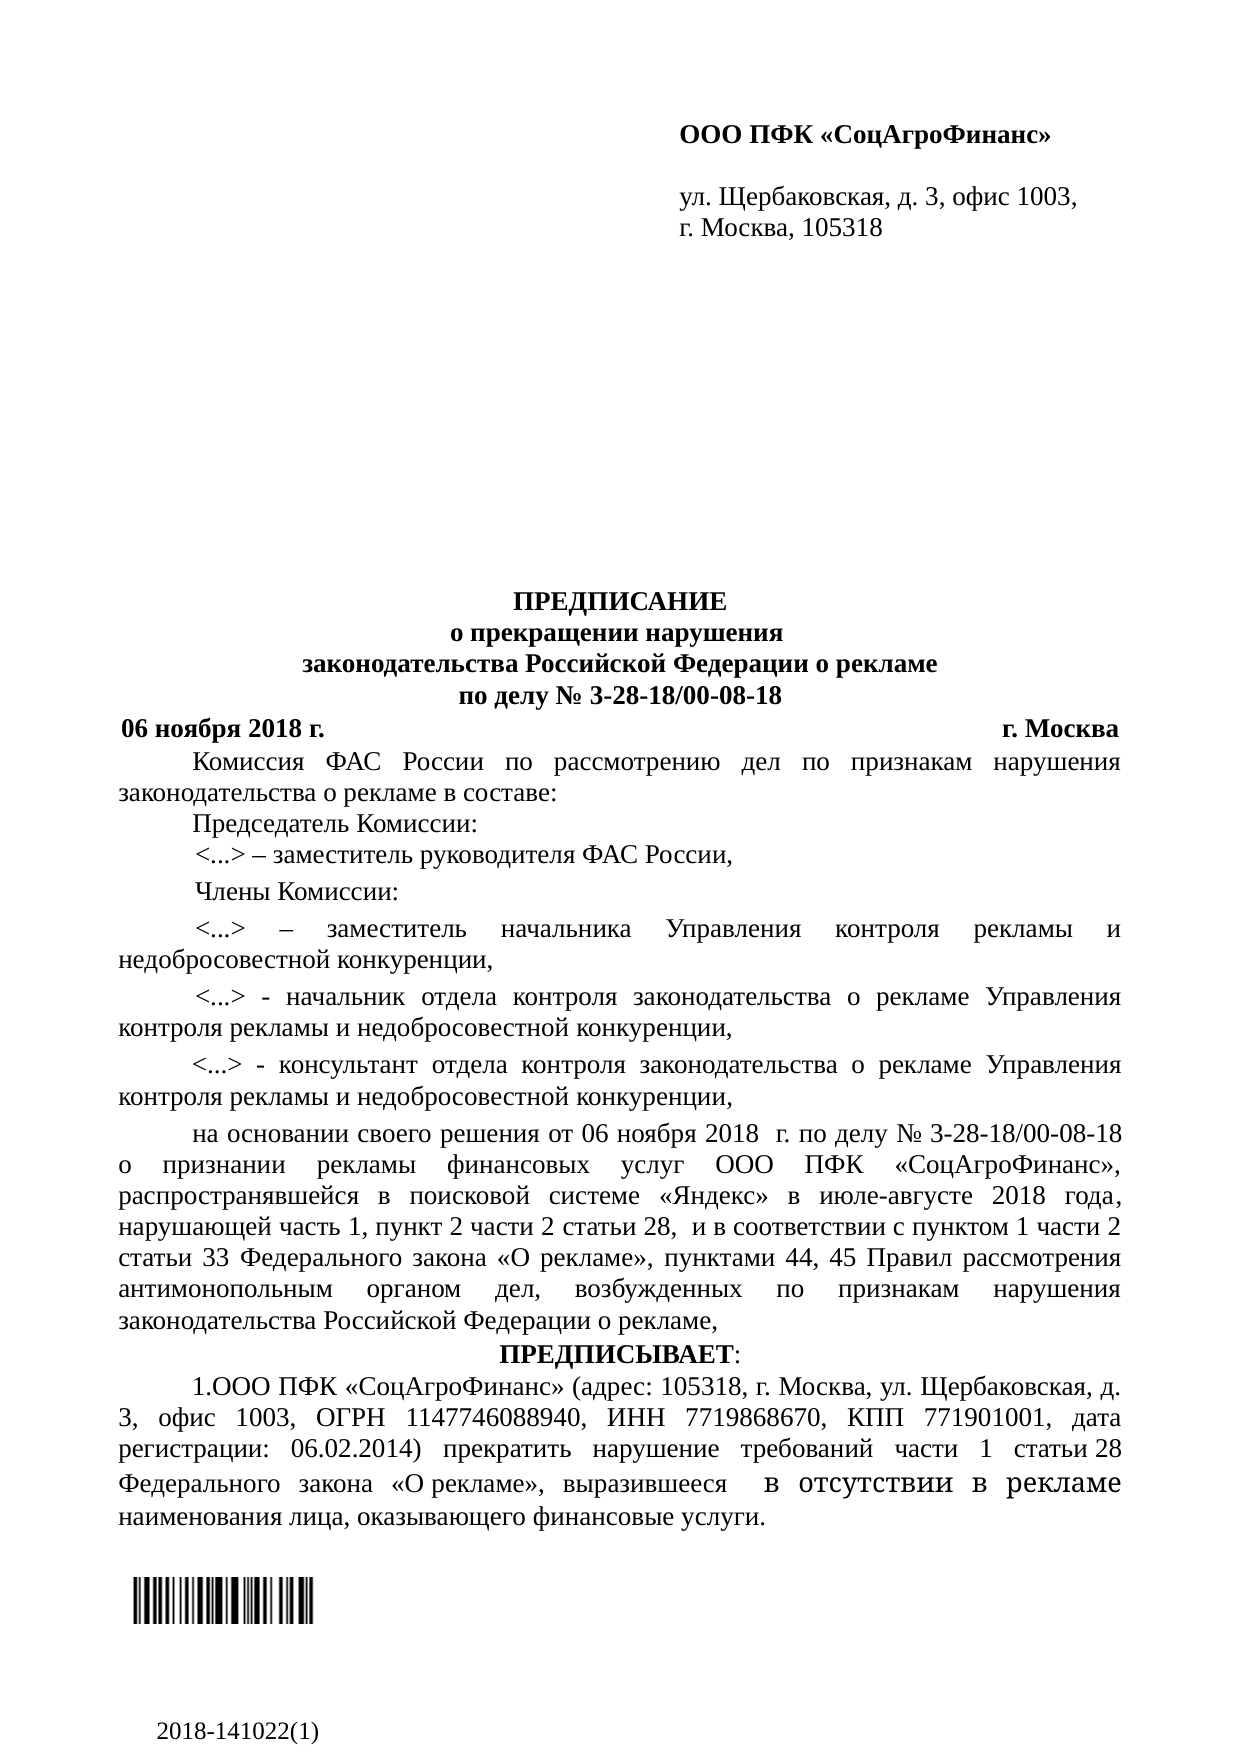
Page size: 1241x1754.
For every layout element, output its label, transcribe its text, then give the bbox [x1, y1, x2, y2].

text ООО ПФК «СоцАгроФинанс» [679, 118, 1122, 149]
text Члены Комиссии: [118, 875, 1122, 906]
text Председатель Комиссии: [118, 807, 1122, 838]
text ПРЕДПИСЫВАЕТ: [118, 1338, 1122, 1369]
text по делу № 3-28-18/00-08-18 [118, 679, 1122, 710]
text Комиссия ФАС России по рассмотрению дел по признакам нарушения законодательства о рекламе в составе: [118, 744, 1122, 807]
text <...> - консультант отдела контроля законодательства о рекламе Управления контроля рекламы и недобросовестной конкуренции, [118, 1049, 1122, 1111]
text ул. Щербаковская, д. 3, офис 1003, [679, 180, 1122, 212]
picture [118, 1577, 331, 1624]
text г. Москва, 105318 [679, 212, 1122, 243]
text <...> – заместитель начальника Управления контроля рекламы и недобросовестной конкуренции, [118, 912, 1122, 974]
text о прекращении нарушения [118, 616, 1122, 648]
text <...> – заместитель руководителя ФАС России, [118, 838, 1122, 869]
text законодательства Российской Федерации о рекламе [118, 648, 1122, 679]
text 1.ООО ПФК «СоцАгроФинанс» (адрес: 105318, г. Москва, ул. Щербаковская, д. 3, офис 1003, ОГРН 1147746088940, ИНН 7719868670, КПП 771901001, дата регистрации: 06.02.2014) прекратить нарушение требований части 1 статьи 28 Федерального закона «О рекламе», выразившееся в отсутствии в рекламе наименования лица, оказывающего финансовые услуги. [118, 1369, 1122, 1531]
text <...> - начальник отдела контроля законодательства о рекламе Управления контроля рекламы и недобросовестной конкуренции, [118, 980, 1122, 1043]
text 06 ноября 2018 г. г. Москва [118, 712, 1122, 743]
text ПРЕДПИСАНИЕ [118, 585, 1122, 616]
text на основании своего решения от 06 ноября 2018 г. по делу № 3-28-18/00-08-18 о признании рекламы финансовых услуг ООО ПФК «СоцАгроФинанс», распространявшейся в поисковой системе «Яндекс» в июле-августе 2018 года, нарушающей часть 1, пункт 2 части 2 статьи 28, и в соответствии с пунктом 1 части 2 статьи 33 Федерального закона «О рекламе», пунктами 44, 45 Правил рассмотрения антимонопольным органом дел, возбужденных по признакам нарушения законодательства Российской Федерации о рекламе, [118, 1117, 1122, 1335]
